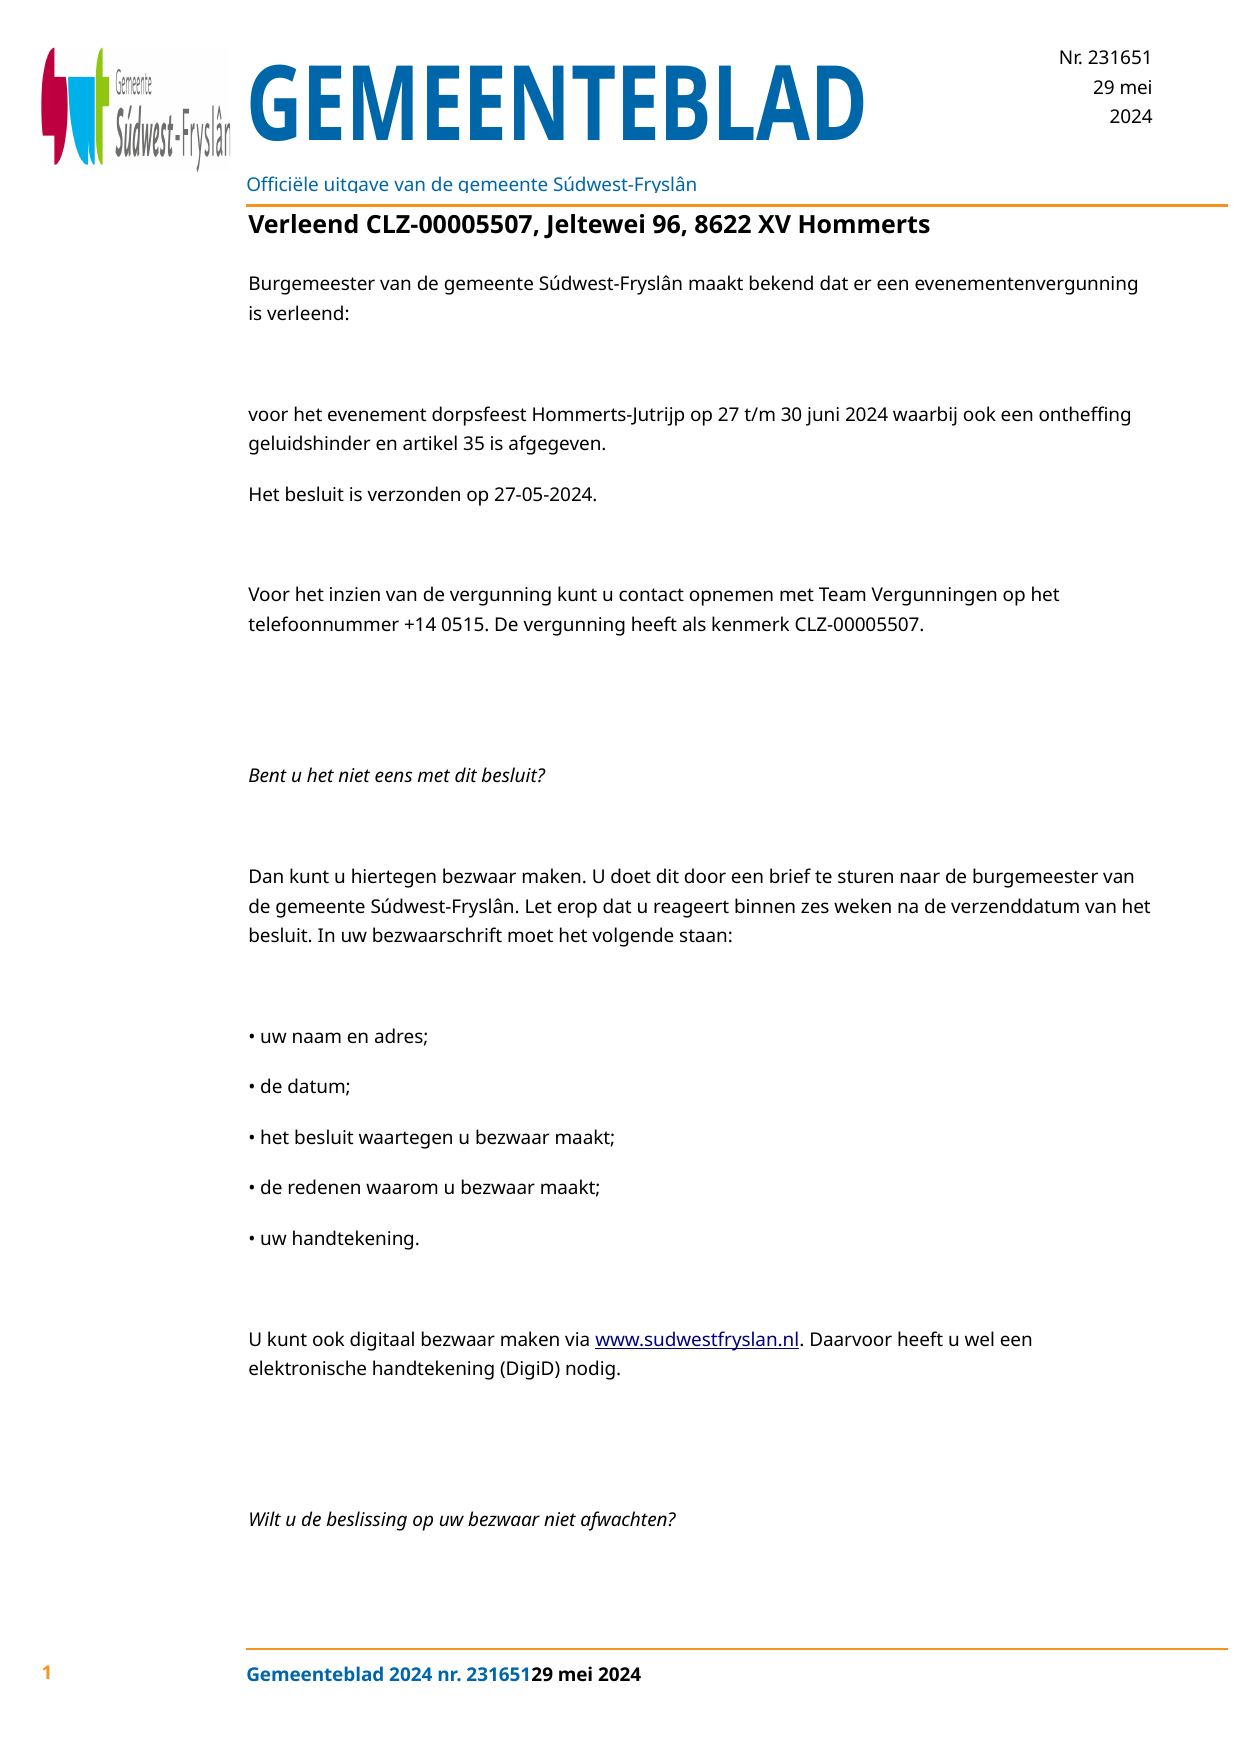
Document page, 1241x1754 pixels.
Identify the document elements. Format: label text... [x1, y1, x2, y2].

text • uw naam en adres; [248, 1023, 1152, 1049]
text • uw handtekening. [248, 1225, 1152, 1251]
text voor het evenement dorpsfeest Hommerts-Jutrijp op 27 t/m 30 juni 2024 waarbij ook een ontheffing geluidshinder en artikel 35 is afgegeven. [248, 401, 1152, 456]
text • de redenen waarom u bezwaar maakt; [248, 1174, 1152, 1200]
text Voor het inzien van de vergunning kunt u contact opnemen met Team Vergunningen op het telefoonnummer +14 0515. De vergunning heeft als kenmerk CLZ-00005507. [248, 582, 1152, 637]
text Burgemeester van de gemeente Súdwest-Fryslân maakt bekend dat er een evenementenvergunning is verleend: [248, 270, 1152, 326]
text Dan kunt u hiertegen bezwaar maken. U doet dit door een brief te sturen naar de burgemeester van de gemeente Súdwest-Fryslân. Let erop dat u reageert binnen zes weken na de verzenddatum van het besluit. In uw bezwaarschrift moet het volgende staan: [248, 863, 1152, 948]
text U kunt ook digitaal bezwaar maken via www.sudwestfryslan.nl. Daarvoor heeft u wel een elektronische handtekening (DigiD) nodig. [248, 1326, 1152, 1381]
text Wilt u de beslissing op uw bezwaar niet afwachten? [248, 1507, 1152, 1532]
text Verleend CLZ-00005507, Jeltewei 96, 8622 XV Hommerts [248, 207, 1152, 241]
text Het besluit is verzonden op 27-05-2024. [248, 481, 1152, 506]
picture [41, 47, 231, 172]
text • de datum; [248, 1074, 1152, 1099]
text Bent u het niet eens met dit besluit? [248, 762, 1152, 788]
text • het besluit waartegen u bezwaar maakt; [248, 1124, 1152, 1150]
